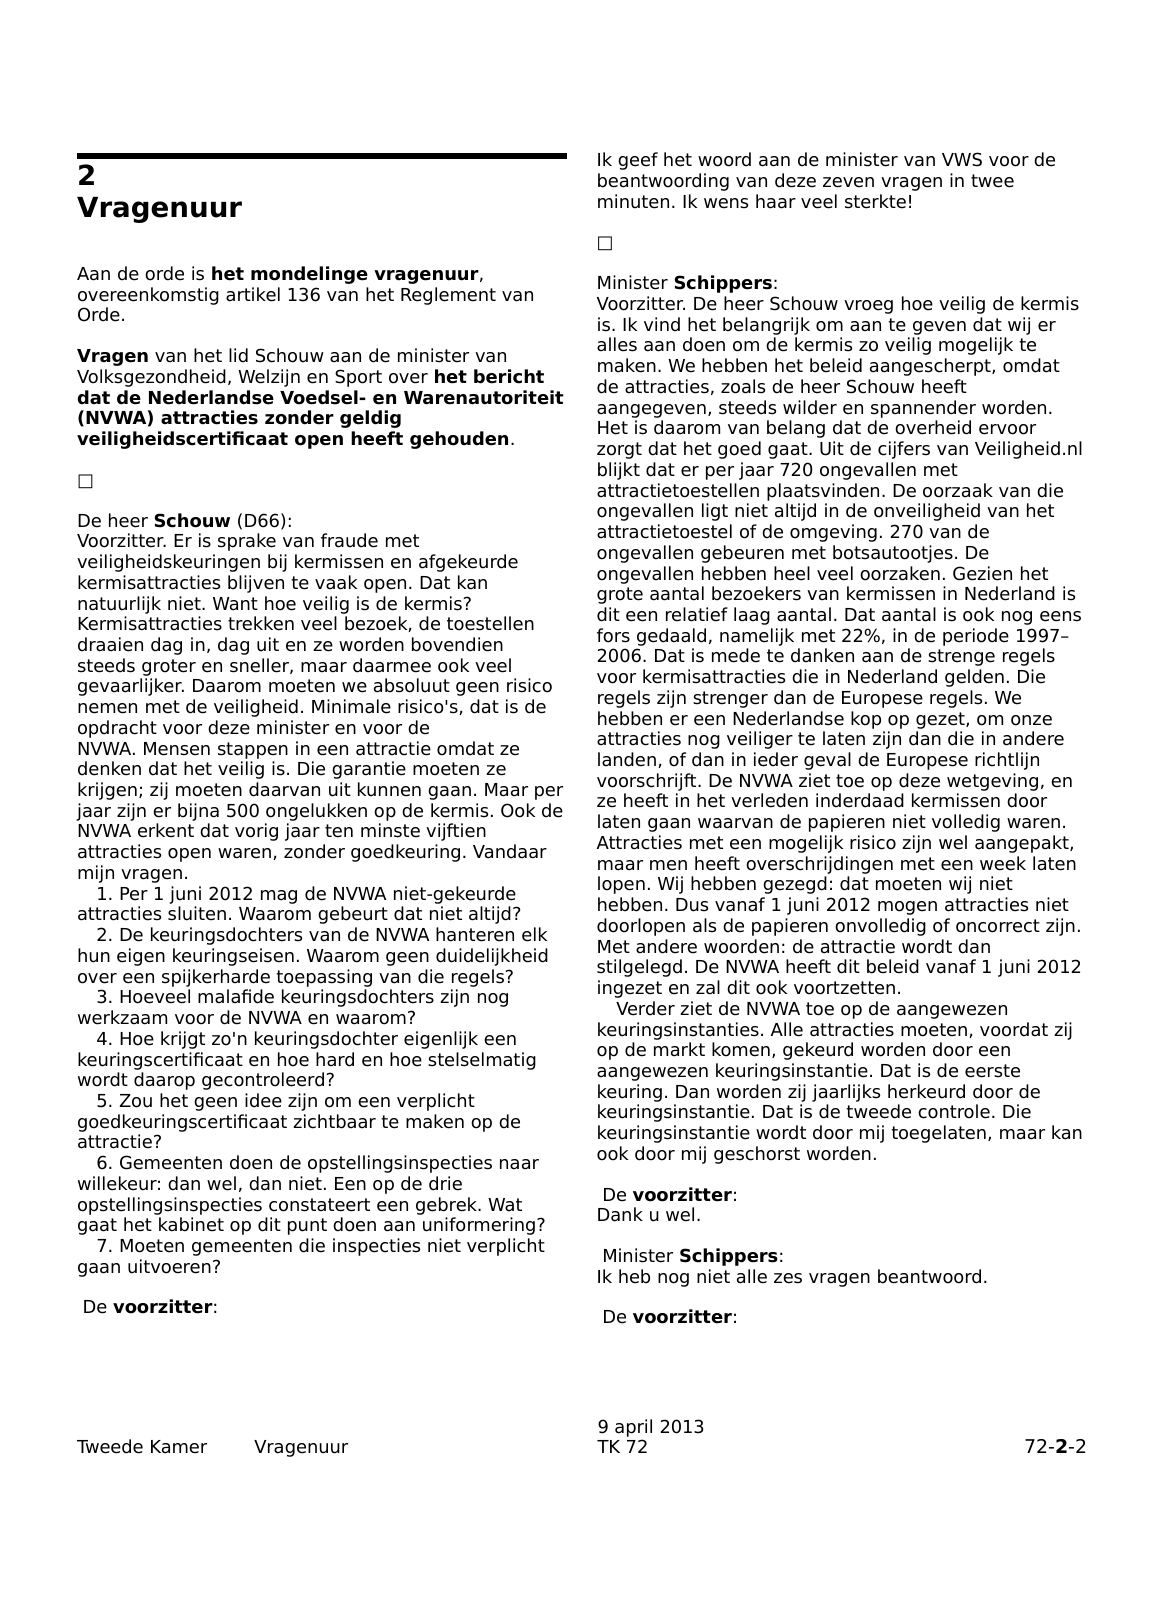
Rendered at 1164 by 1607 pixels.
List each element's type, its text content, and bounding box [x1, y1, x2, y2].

text Voorzitter. Er is sprake van fraude met veiligheidskeuringen bij kermissen en afgekeurde kermisattracties blijven te vaak open. Dat kan natuurlijk niet. Want hoe veilig is de kermis? Kermisattracties trekken veel bezoek, de toestellen draaien dag in, dag uit en ze worden bovendien steeds groter en sneller, maar daarmee ook veel gevaarlijker. Daarom moeten we absoluut geen risico nemen met de veiligheid. Minimale risico's, dat is de opdracht voor deze minister en voor de NVWA. Mensen stappen in een attractie omdat ze denken dat het veilig is. Die garantie moeten ze krijgen; zij moeten daarvan uit kunnen gaan. Maar per jaar zijn er bijna 500 ongelukken op de kermis. Ook de NVWA erkent dat vorig jaar ten minste vijftien attracties open waren, zonder goedkeuring. Vandaar mijn vragen. [77, 531, 567, 883]
text De voorzitter: [596, 1184, 1087, 1205]
text De heer Schouw (D66): [77, 510, 567, 531]
text De voorzitter: [596, 1307, 1087, 1328]
text 3. Hoeveel malafide keuringsdochters zijn nog werkzaam voor de NVWA en waarom? [77, 987, 567, 1029]
text □ [77, 470, 567, 490]
text □ [596, 232, 1087, 253]
text 4. Hoe krijgt zo'n keuringsdochter eigenlijk een keuringscertificaat en hoe hard en hoe stelselmatig wordt daarop gecontroleerd? [77, 1029, 567, 1091]
text 5. Zou het geen idee zijn om een verplicht goedkeuringscertificaat zichtbaar te maken op de attractie? [77, 1091, 567, 1153]
text Ik geef het woord aan de minister van VWS voor de beantwoording van deze zeven vragen in twee minuten. Ik wens haar veel sterkte! [596, 150, 1087, 212]
text 2. De keuringsdochters van de NVWA hanteren elk hun eigen keuringseisen. Waarom geen duidelijkheid over een spijkerharde toepassing van die regels? [77, 925, 567, 987]
text 6. Gemeenten doen de opstellingsinspecties naar willekeur: dan wel, dan niet. Een op de drie opstellingsinspecties constateert een gebrek. Wat gaat het kabinet op dit punt doen aan uniformering? [77, 1153, 567, 1236]
text Minister Schippers: [596, 273, 1087, 294]
title 2 Vragenuur [77, 159, 567, 224]
text Aan de orde is het mondelinge vragenuur, overeenkomstig artikel 136 van het Reglement van Orde. [77, 264, 567, 326]
text Verder ziet de NVWA toe op de aangewezen keuringsinstanties. Alle attracties moeten, voordat zij op de markt komen, gekeurd worden door een aangewezen keuringsinstantie. Dat is de eerste keuring. Dan worden zij jaarlijks herkeurd door de keuringsinstantie. Dat is de tweede controle. Die keuringsinstantie wordt door mij toegelaten, maar kan ook door mij geschorst worden. [596, 999, 1087, 1164]
text Voorzitter. De heer Schouw vroeg hoe veilig de kermis is. Ik vind het belangrijk om aan te geven dat wij er alles aan doen om de kermis zo veilig mogelijk te maken. We hebben het beleid aangescherpt, omdat de attracties, zoals de heer Schouw heeft aangegeven, steeds wilder en spannender worden. Het is daarom van belang dat de overheid ervoor zorgt dat het goed gaat. Uit de cijfers van Veiligheid.nl blijkt dat er per jaar 720 ongevallen met attractietoestellen plaatsvinden. De oorzaak van die ongevallen ligt niet altijd in de onveiligheid van het attractietoestel of de omgeving. 270 van de ongevallen gebeuren met botsautootjes. De ongevallen hebben heel veel oorzaken. Gezien het grote aantal bezoekers van kermissen in Nederland is dit een relatief laag aantal. Dat aantal is ook nog eens fors gedaald, namelijk met 22%, in de periode 1997–2006. Dat is mede te danken aan de strenge regels voor kermisattracties die in Nederland gelden. Die regels zijn strenger dan de Europese regels. We hebben er een Nederlandse kop op gezet, om onze attracties nog veiliger te laten zijn dan die in andere landen, of dan in ieder geval de Europese richtlijn voorschrijft. De NVWA ziet toe op deze wetgeving, en ze heeft in het verleden inderdaad kermissen door laten gaan waarvan de papieren niet volledig waren. Attracties met een mogelijk risico zijn wel aangepakt, maar men heeft overschrijdingen met een week laten lopen. Wij hebben gezegd: dat moeten wij niet hebben. Dus vanaf 1 juni 2012 mogen attracties niet doorlopen als de papieren onvolledig of oncorrect zijn. Met andere woorden: de attractie wordt dan stilgelegd. De NVWA heeft dit beleid vanaf 1 juni 2012 ingezet en zal dit ook voortzetten. [596, 294, 1087, 999]
text Ik heb nog niet alle zes vragen beantwoord. [596, 1267, 1087, 1287]
text Dank u wel. [596, 1205, 1087, 1226]
text Minister Schippers: [596, 1246, 1087, 1267]
text Vragen van het lid Schouw aan de minister van Volksgezondheid, Welzijn en Sport over het bericht dat de Nederlandse Voedsel- en Warenautoriteit (NVWA) attracties zonder geldig veiligheidscertificaat open heeft gehouden. [77, 346, 567, 450]
text De voorzitter: [77, 1297, 567, 1318]
text 7. Moeten gemeenten die inspecties niet verplicht gaan uitvoeren? [77, 1236, 567, 1277]
text 1. Per 1 juni 2012 mag de NVWA niet-gekeurde attracties sluiten. Waarom gebeurt dat niet altijd? [77, 883, 567, 925]
